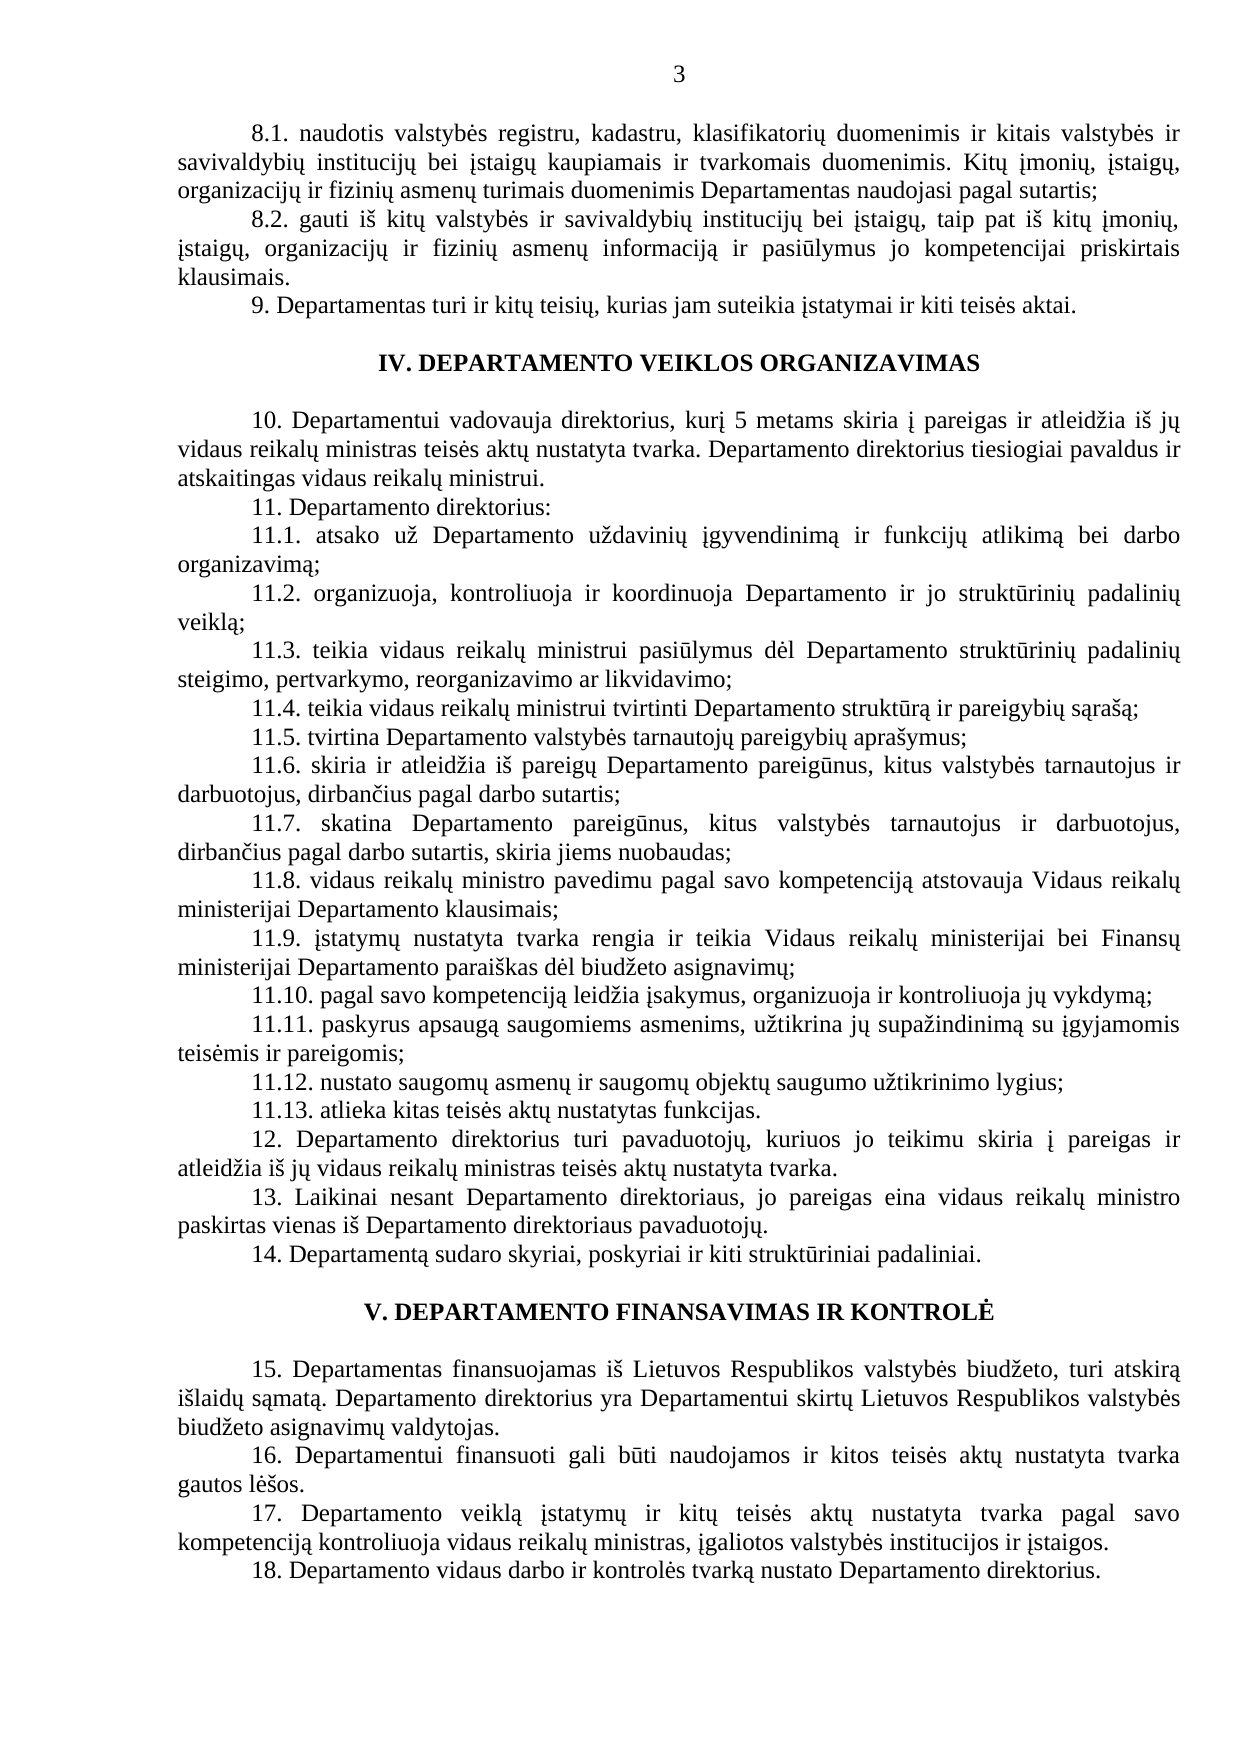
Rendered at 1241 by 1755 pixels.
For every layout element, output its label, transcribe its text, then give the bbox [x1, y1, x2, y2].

text 17. Departamento veiklą įstatymų ir kitų teisės aktų nustatyta tvarka pagal savo kompetenciją kontroliuoja vidaus reikalų ministras, įgaliotos valstybės institucijos ir įstaigos. [177, 1498, 1181, 1556]
text 11.13. atlieka kitas teisės aktų nustatytas funkcijas. [177, 1096, 1181, 1124]
text 8.2. gauti iš kitų valstybės ir savivaldybių institucijų bei įstaigų, taip pat iš kitų įmonių, įstaigų, organizacijų ir fizinių asmenų informaciją ir pasiūlymus jo kompetencijai priskirtais klausimais. [177, 204, 1181, 291]
text 11.2. organizuoja, kontroliuoja ir koordinuoja Departamento ir jo struktūrinių padalinių veiklą; [177, 578, 1181, 636]
text 11.12. nustato saugomų asmenų ir saugomų objektų saugumo užtikrinimo lygius; [177, 1067, 1181, 1096]
text IV. DEPARTAMENTO VEIKLOS ORGANIZAVIMAS [177, 348, 1181, 377]
text 11.3. teikia vidaus reikalų ministrui pasiūlymus dėl Departamento struktūrinių padalinių steigimo, pertvarkymo, reorganizavimo ar likvidavimo; [177, 636, 1181, 693]
text 10. Departamentui vadovauja direktorius, kurį 5 metams skiria į pareigas ir atleidžia iš jų vidaus reikalų ministras teisės aktų nustatyta tvarka. Departamento direktorius tiesiogiai pavaldus ir atskaitingas vidaus reikalų ministrui. [177, 406, 1181, 492]
text 11.10. pagal savo kompetenciją leidžia įsakymus, organizuoja ir kontroliuoja jų vykdymą; [177, 981, 1181, 1009]
text V. DEPARTAMENTO FINANSAVIMAS IR KONTROLĖ [177, 1297, 1181, 1326]
text 11.11. paskyrus apsaugą saugomiems asmenims, užtikrina jų supažindinimą su įgyjamomis teisėmis ir pareigomis; [177, 1009, 1181, 1067]
text 13. Laikinai nesant Departamento direktoriaus, jo pareigas eina vidaus reikalų ministro paskirtas vienas iš Departamento direktoriaus pavaduotojų. [177, 1182, 1181, 1239]
text 15. Departamentas finansuojamas iš Lietuvos Respublikos valstybės biudžeto, turi atskirą išlaidų sąmatą. Departamento direktorius yra Departamentui skirtų Lietuvos Respublikos valstybės biudžeto asignavimų valdytojas. [177, 1354, 1181, 1441]
text 11.5. tvirtina Departamento valstybės tarnautojų pareigybių aprašymus; [177, 722, 1181, 751]
text 11.1. atsako už Departamento uždavinių įgyvendinimą ir funkcijų atlikimą bei darbo organizavimą; [177, 521, 1181, 578]
text 14. Departamentą sudaro skyriai, poskyriai ir kiti struktūriniai padaliniai. [177, 1239, 1181, 1268]
text 11.9. įstatymų nustatyta tvarka rengia ir teikia Vidaus reikalų ministerijai bei Finansų ministerijai Departamento paraiškas dėl biudžeto asignavimų; [177, 923, 1181, 981]
text 8.1. naudotis valstybės registru, kadastru, klasifikatorių duomenimis ir kitais valstybės ir savivaldybių institucijų bei įstaigų kaupiamais ir tvarkomais duomenimis. Kitų įmonių, įstaigų, organizacijų ir fizinių asmenų turimais duomenimis Departamentas naudojasi pagal sutartis; [177, 118, 1181, 204]
text 11.4. teikia vidaus reikalų ministrui tvirtinti Departamento struktūrą ir pareigybių sąrašą; [177, 693, 1181, 722]
text 18. Departamento vidaus darbo ir kontrolės tvarką nustato Departamento direktorius. [177, 1556, 1181, 1584]
text 11.7. skatina Departamento pareigūnus, kitus valstybės tarnautojus ir darbuotojus, dirbančius pagal darbo sutartis, skiria jiems nuobaudas; [177, 808, 1181, 866]
text 11.6. skiria ir atleidžia iš pareigų Departamento pareigūnus, kitus valstybės tarnautojus ir darbuotojus, dirbančius pagal darbo sutartis; [177, 751, 1181, 808]
text 9. Departamentas turi ir kitų teisių, kurias jam suteikia įstatymai ir kiti teisės aktai. [177, 291, 1181, 319]
text 12. Departamento direktorius turi pavaduotojų, kuriuos jo teikimu skiria į pareigas ir atleidžia iš jų vidaus reikalų ministras teisės aktų nustatyta tvarka. [177, 1124, 1181, 1182]
text 11.8. vidaus reikalų ministro pavedimu pagal savo kompetenciją atstovauja Vidaus reikalų ministerijai Departamento klausimais; [177, 866, 1181, 923]
text 16. Departamentui finansuoti gali būti naudojamos ir kitos teisės aktų nustatyta tvarka gautos lėšos. [177, 1441, 1181, 1498]
text 11. Departamento direktorius: [177, 492, 1181, 521]
